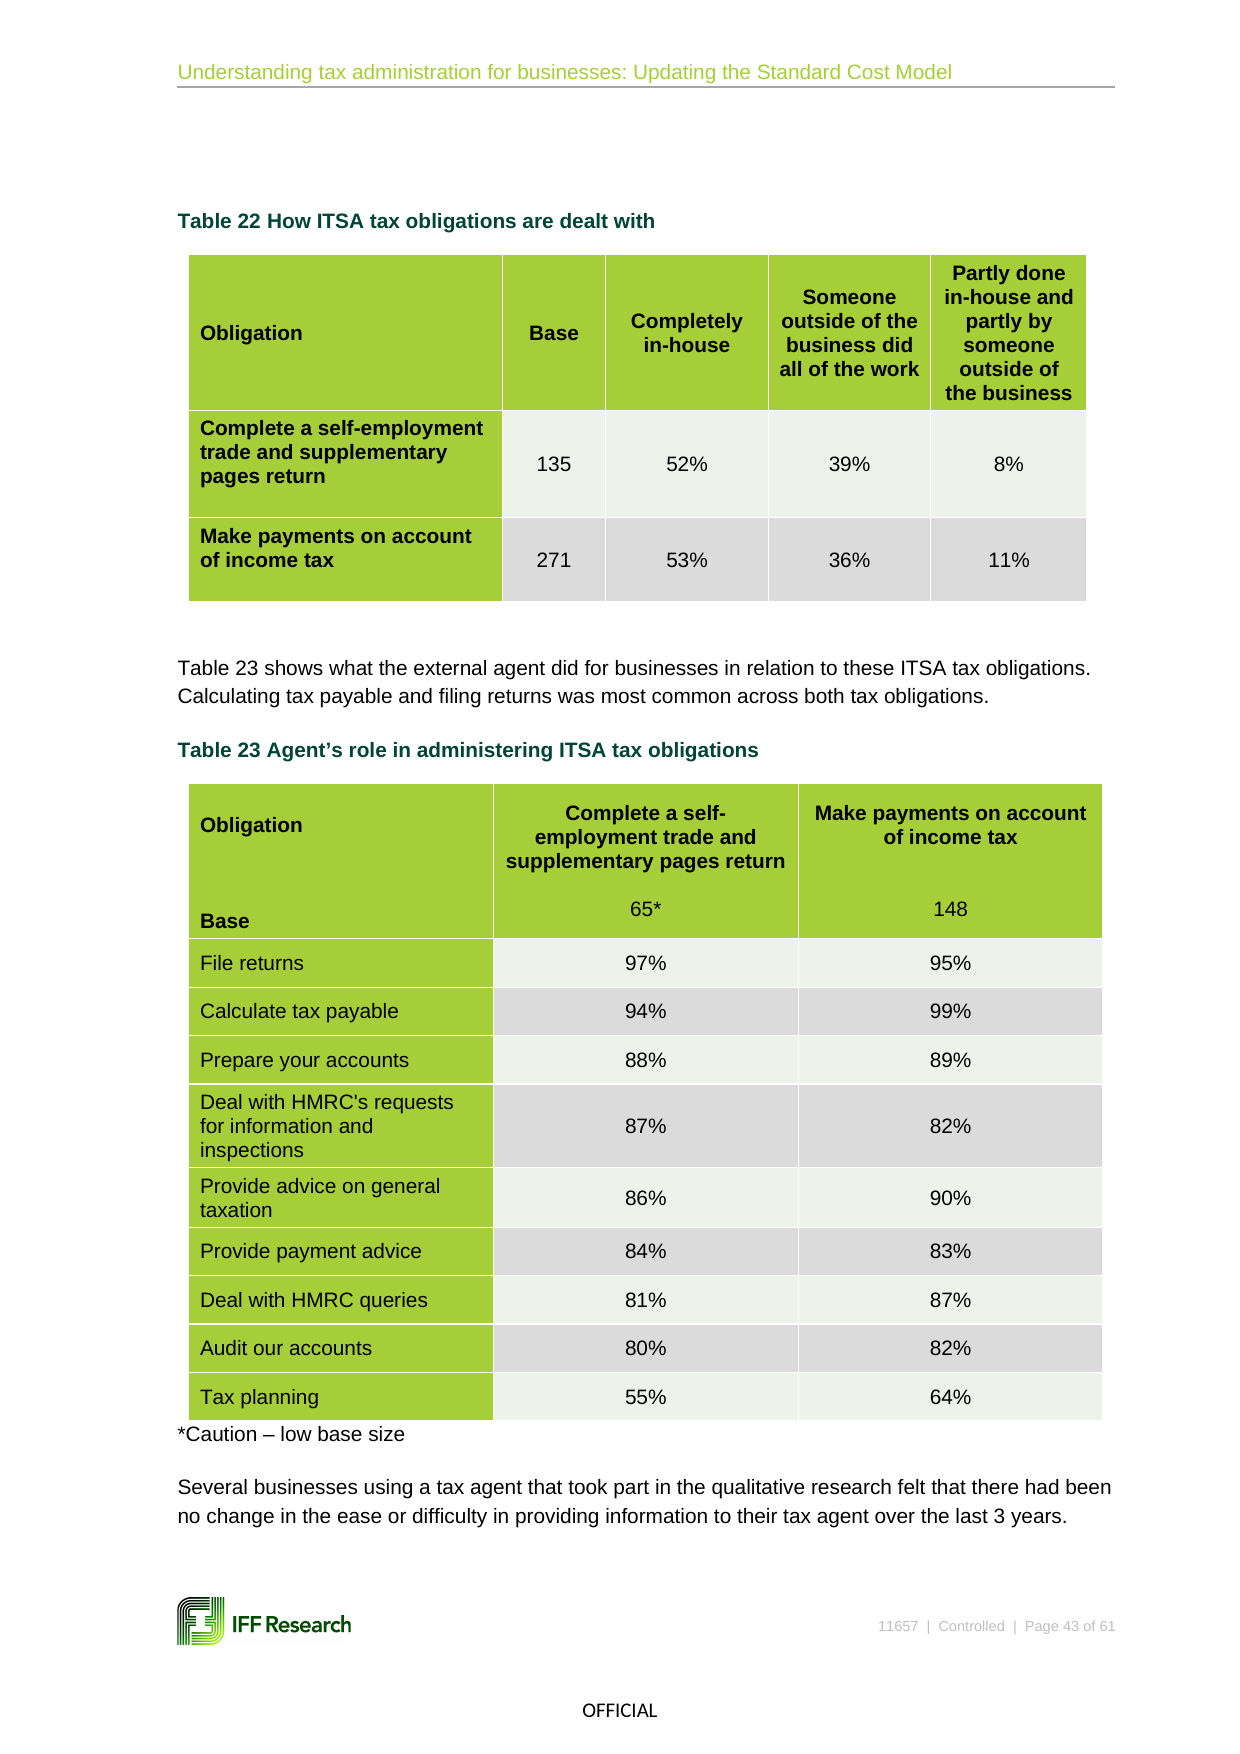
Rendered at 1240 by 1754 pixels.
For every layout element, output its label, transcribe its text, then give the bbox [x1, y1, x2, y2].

text *Caution – low base size [177, 1421, 1115, 1445]
table_cell 52% [606, 411, 768, 517]
table_header Someone outside of the business did all of the work [769, 255, 930, 410]
table_cell 39% [769, 411, 930, 517]
table_cell Tax planning [189, 1373, 493, 1420]
table_cell 82% [799, 1325, 1102, 1372]
table_cell 87% [799, 1276, 1102, 1323]
table_cell 88% [494, 1036, 798, 1083]
table_header Completely in-house [606, 255, 768, 410]
table_header Complete a self-employment trade and supplementary pages return 65* [494, 784, 798, 938]
text Table 22 How ITSA tax obligations are dealt with [177, 207, 1115, 233]
text Table 23 shows what the external agent did for businesses in relation to these ITSA tax obligations. Calculating tax payable and filing returns was most common across both tax obligations. [177, 656, 1115, 708]
table_cell Audit our accounts [189, 1325, 493, 1372]
table_cell 94% [494, 988, 798, 1035]
table_cell 80% [494, 1325, 798, 1372]
table_cell 11% [931, 518, 1086, 601]
table_cell 83% [799, 1228, 1102, 1275]
table_cell 81% [494, 1276, 798, 1323]
table_cell 97% [494, 939, 798, 987]
table_cell Deal with HMRC's requests for information and inspections [189, 1085, 493, 1167]
table_cell 55% [494, 1373, 798, 1420]
table_header Make payments on account of income tax 148 [799, 784, 1102, 938]
table_cell Prepare your accounts [189, 1036, 493, 1083]
table_cell 64% [799, 1373, 1102, 1420]
table_cell 8% [931, 411, 1086, 517]
table_cell Make payments on account of income tax [189, 518, 502, 601]
table_header Partly done in-house and partly by someone outside of the business [931, 255, 1086, 410]
table_cell 95% [799, 939, 1102, 987]
table_cell 90% [799, 1168, 1102, 1227]
table_cell 99% [799, 988, 1102, 1035]
table_cell Calculate tax payable [189, 988, 493, 1035]
table_cell Complete a self-employment trade and supplementary pages return [189, 411, 502, 517]
text Several businesses using a tax agent that took part in the qualitative research felt that there had been no change in the ease or difficulty in providing information to their tax agent over the last 3 years. [177, 1475, 1115, 1528]
table_cell 135 [503, 411, 605, 517]
table_cell 271 [503, 518, 605, 601]
table_cell 87% [494, 1085, 798, 1167]
table_header Obligation [189, 255, 502, 410]
table_cell 36% [769, 518, 930, 601]
table_header Base [503, 255, 605, 410]
table_cell 89% [799, 1036, 1102, 1083]
text Table 23 Agent’s role in administering ITSA tax obligations [177, 738, 1115, 762]
table_cell Provide payment advice [189, 1228, 493, 1275]
table_cell Deal with HMRC queries [189, 1276, 493, 1323]
table_cell 53% [606, 518, 768, 601]
table_cell Provide advice on general taxation [189, 1168, 493, 1227]
table_cell 86% [494, 1168, 798, 1227]
table_header Obligation Base [189, 784, 493, 938]
table_cell 82% [799, 1085, 1102, 1167]
table_cell 84% [494, 1228, 798, 1275]
table_cell File returns [189, 939, 493, 987]
